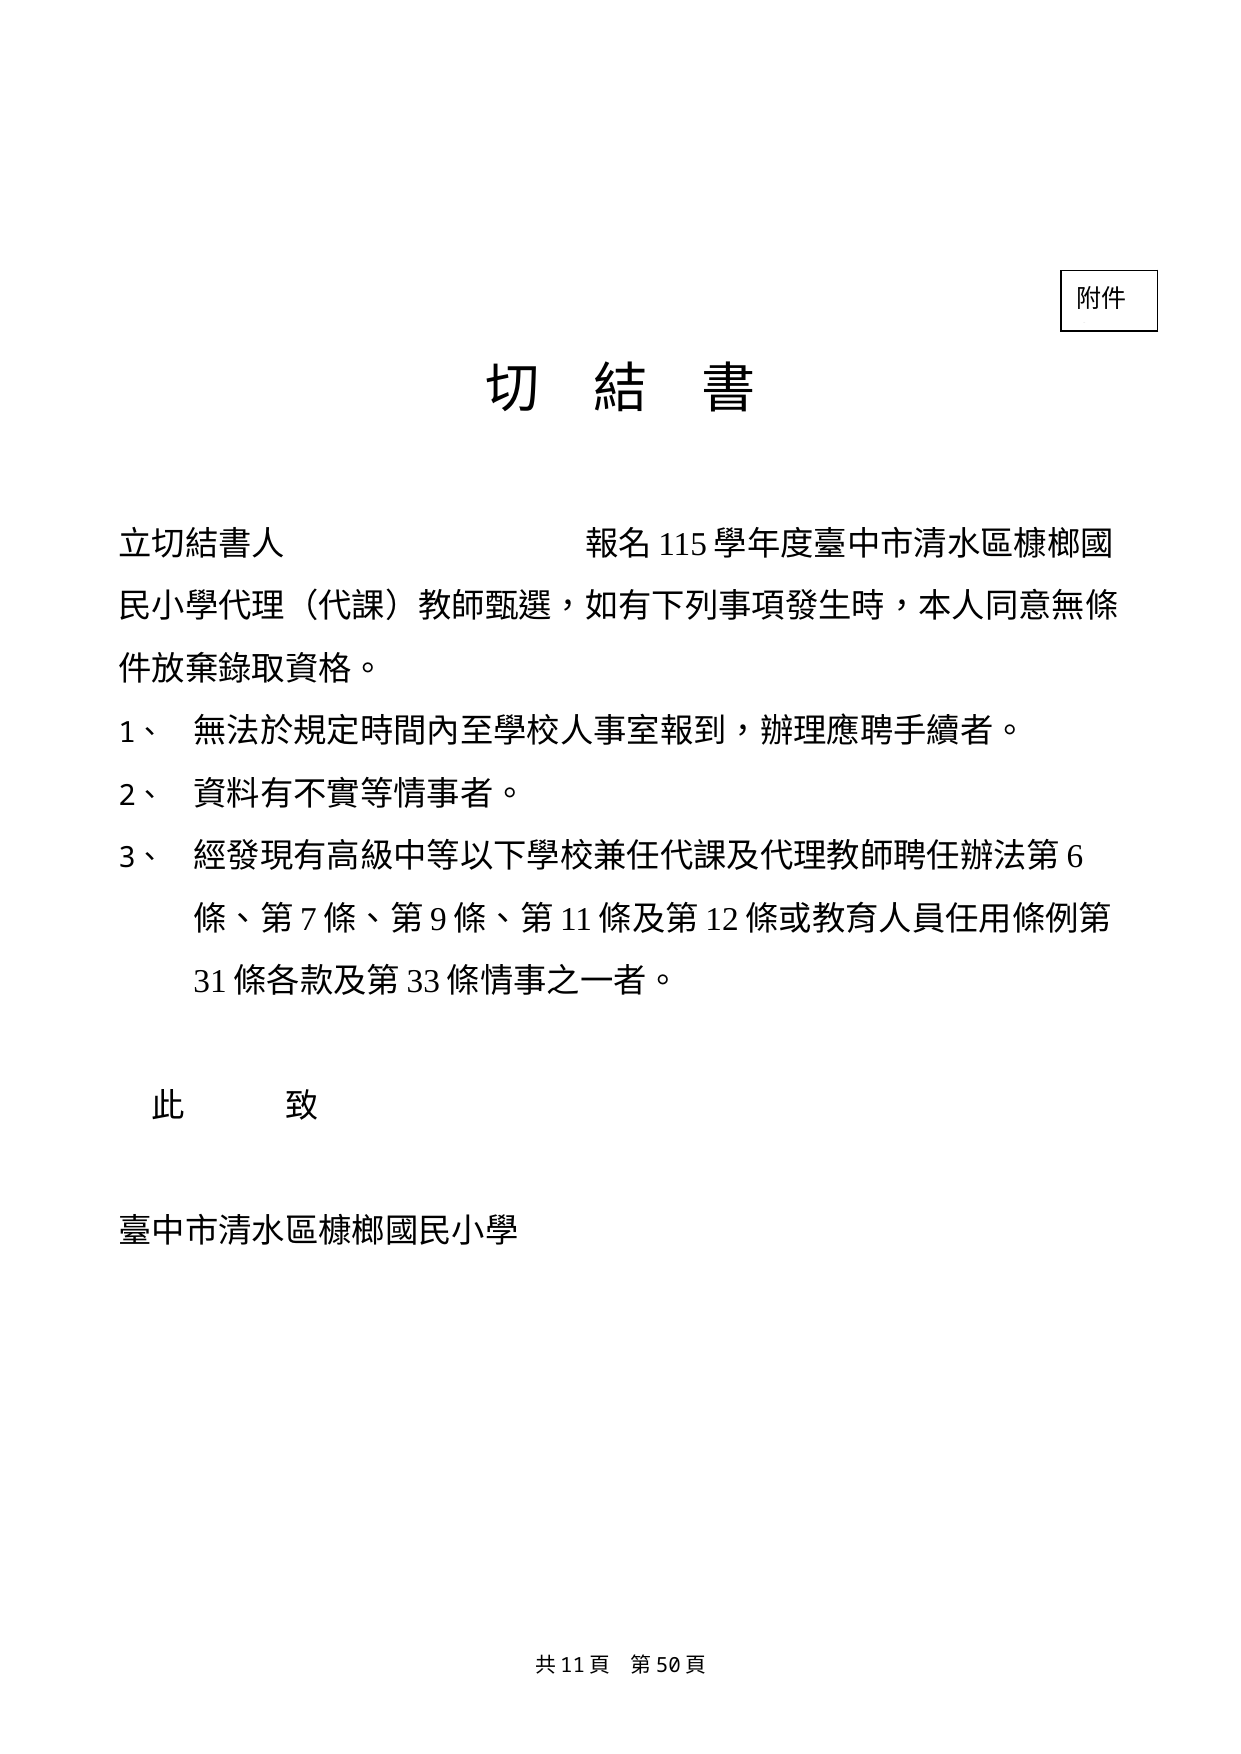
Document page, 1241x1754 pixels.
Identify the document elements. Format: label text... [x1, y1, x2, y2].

text 此 致 [118, 1061, 1122, 1124]
list 經發現有高級中等以下學校兼任代課及代理教師聘任辦法第6條、第7條、第9條、第11條及第12條或教育人員任用條例第31條各款及第33條情事之一者。 [118, 811, 1122, 999]
list 資料有不實等情事者。 [118, 749, 1122, 811]
text 切 結 書 [1062, 271, 1157, 330]
text 附件3 [1077, 279, 1142, 323]
text 立切結書人 報名115學年度臺中市清水區槺榔國民小學代理（代課）教師甄選，如有下列事項發生時，本人同意無條件放棄錄取資格。 [118, 499, 1122, 686]
text 切 結 書 [118, 311, 1122, 436]
list 無法於規定時間內至學校人事室報到，辦理應聘手續者。 [118, 686, 1122, 749]
text 臺中市清水區槺榔國民小學 [118, 1186, 1122, 1249]
